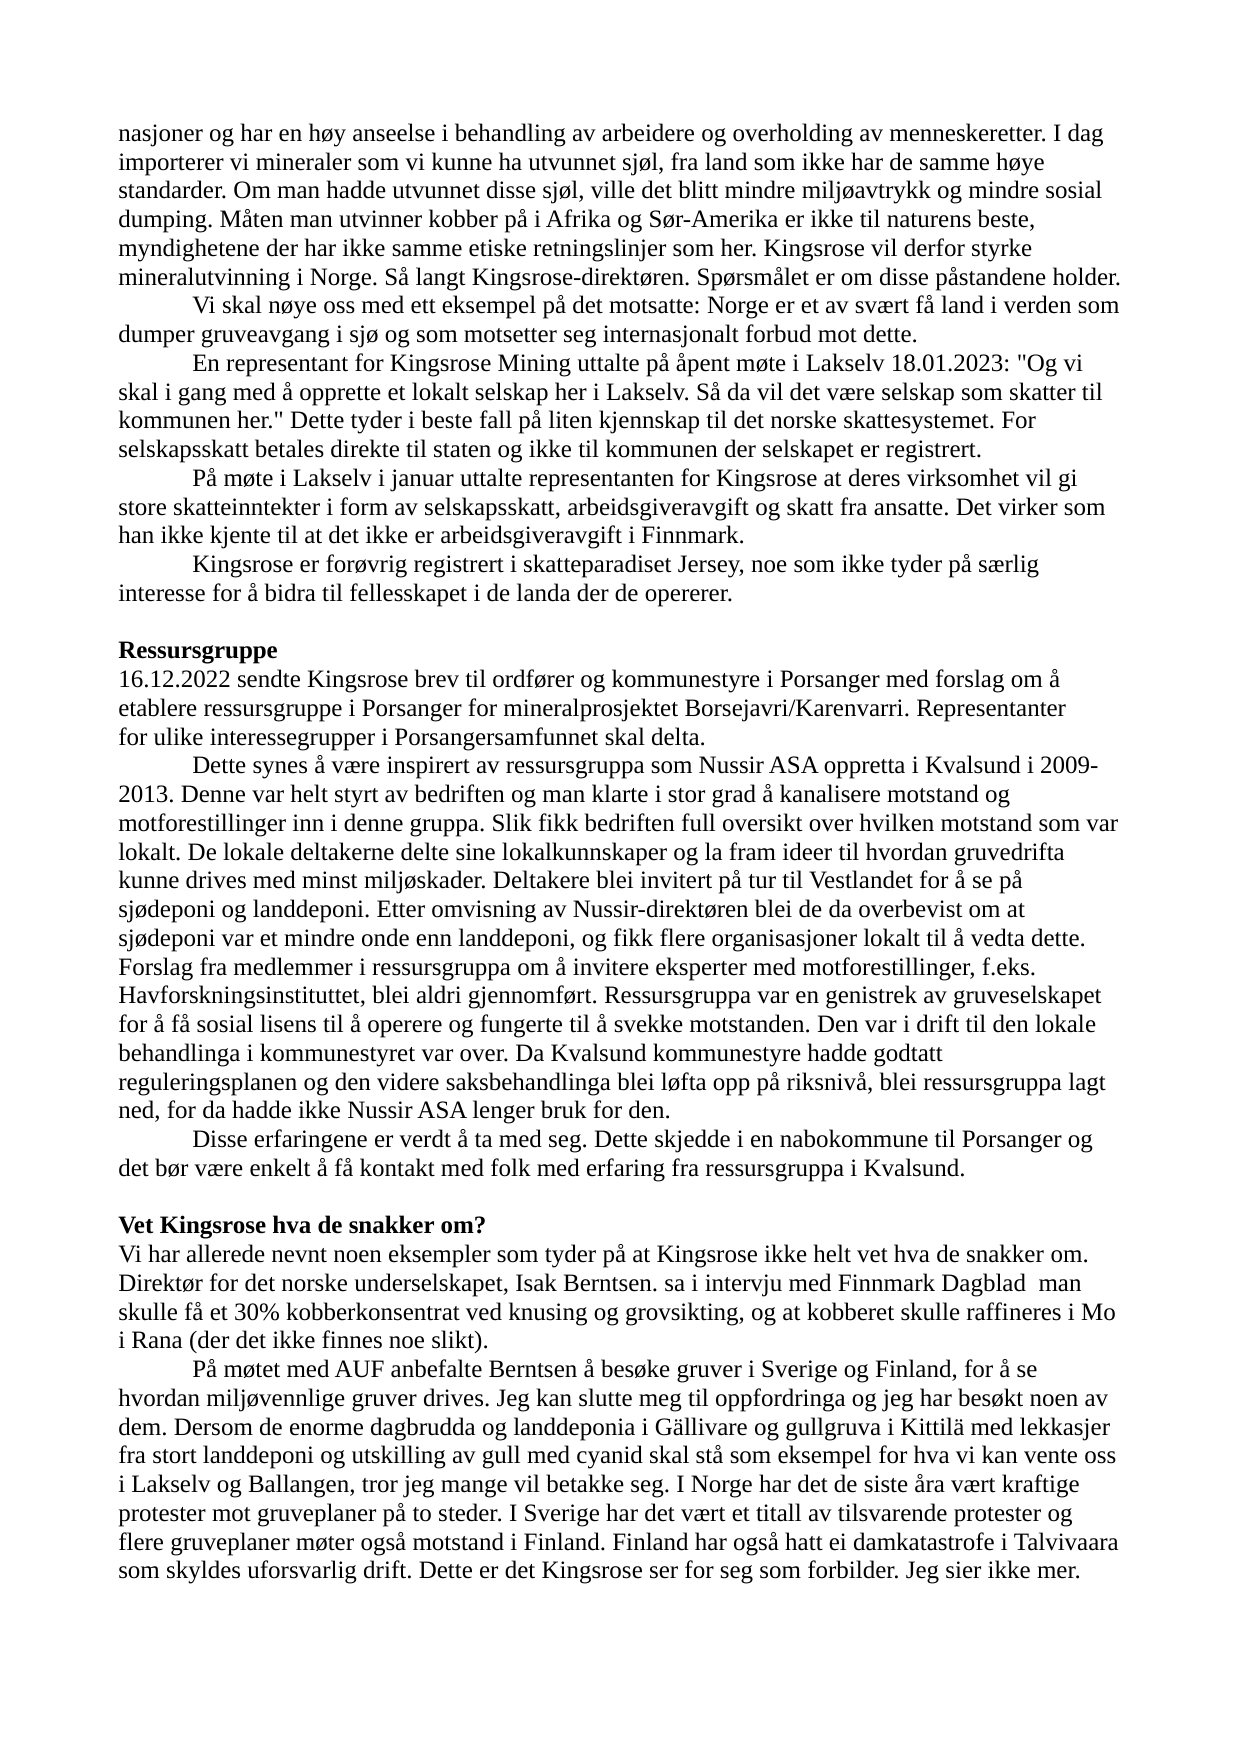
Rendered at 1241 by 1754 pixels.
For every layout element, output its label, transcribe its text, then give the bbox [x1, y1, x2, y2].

text nasjoner og har en høy anseelse i behandling av arbeidere og overholding av menneskeretter. I dag importerer vi mineraler som vi kunne ha utvunnet sjøl, fra land som ikke har de samme høye standarder. Om man hadde utvunnet disse sjøl, ville det blitt mindre miljøavtrykk og mindre sosial dumping. Måten man utvinner kobber på i Afrika og Sør-Amerika er ikke til naturens beste, myndighetene der har ikke samme etiske retningslinjer som her. Kingsrose vil derfor styrke mineralutvinning i Norge. Så langt Kingsrose-direktøren. Spørsmålet er om disse påstandene holder. Vi skal nøye oss med ett eksempel på det motsatte: Norge er et av svært få land i verden som dumper gruveavgang i sjø og som motsetter seg internasjonalt forbud mot dette. En representant for Kingsrose Mining uttalte på åpent møte i Lakselv 18.01.2023: "Og vi skal i gang med å opprette et lokalt selskap her i Lakselv. Så da vil det være selskap som skatter til kommunen her." Dette tyder i beste fall på liten kjennskap til det norske skattesystemet. For selskapsskatt betales direkte til staten og ikke til kommunen der selskapet er registrert. På møte i Lakselv i januar uttalte representanten for Kingsrose at deres virksomhet vil gi store skatteinntekter i form av selskapsskatt, arbeidsgiveravgift og skatt fra ansatte. Det virker som han ikke kjente til at det ikke er arbeidsgiveravgift i Finnmark. Kingsrose er forøvrig registrert i skatteparadiset Jersey, noe som ikke tyder på særlig interesse for å bidra til fellesskapet i de landa der de opererer. Ressursgruppe 16.12.2022 sendte Kingsrose brev til ordfører og kommunestyre i Porsanger med forslag om å etablere ressursgruppe i Porsanger for mineralprosjektet Borsejavri/Karenvarri. Representanter for ulike interessegrupper i Porsangersamfunnet skal delta. Dette synes å være inspirert av ressursgruppa som Nussir ASA oppretta i Kvalsund i 2009-2013. Denne var helt styrt av bedriften og man klarte i stor grad å kanalisere motstand og motforestillinger inn i denne gruppa. Slik fikk bedriften full oversikt over hvilken motstand som var lokalt. De lokale deltakerne delte sine lokalkunnskaper og la fram ideer til hvordan gruvedrifta kunne drives med minst miljøskader. Deltakere blei invitert på tur til Vestlandet for å se på sjødeponi og landdeponi. Etter omvisning av Nussir-direktøren blei de da overbevist om at sjødeponi var et mindre onde enn landdeponi, og fikk flere organisasjoner lokalt til å vedta dette. Forslag fra medlemmer i ressursgruppa om å invitere eksperter med motforestillinger, f.eks. Havforskningsinstituttet, blei aldri gjennomført. Ressursgruppa var en genistrek av gruveselskapet for å få sosial lisens til å operere og fungerte til å svekke motstanden. Den var i drift til den lokale behandlinga i kommunestyret var over. Da Kvalsund kommunestyre hadde godtatt reguleringsplanen og den videre saksbehandlinga blei løfta opp på riksnivå, blei ressursgruppa lagt ned, for da hadde ikke Nussir ASA lenger bruk for den. Disse erfaringene er verdt å ta med seg. Dette skjedde i en nabokommune til Porsanger og det bør være enkelt å få kontakt med folk med erfaring fra ressursgruppa i Kvalsund. Vet Kingsrose hva de snakker om? Vi har allerede nevnt noen eksempler som tyder på at Kingsrose ikke helt vet hva de snakker om. Direktør for det norske underselskapet, Isak Berntsen. sa i intervju med Finnmark Dagblad man skulle få et 30% kobberkonsentrat ved knusing og grovsikting, og at kobberet skulle raffineres i Mo i Rana (der det ikke finnes noe slikt). På møtet med AUF anbefalte Berntsen å besøke gruver i Sverige og Finland, for å se hvordan miljøvennlige gruver drives. Jeg kan slutte meg til oppfordringa og jeg har besøkt noen av dem. Dersom de enorme dagbrudda og landdeponia i Gällivare og gullgruva i Kittilä med lekkasjer fra stort landdeponi og utskilling av gull med cyanid skal stå som eksempel for hva vi kan vente oss i Lakselv og Ballangen, tror jeg mange vil betakke seg. I Norge har det de siste åra vært kraftige protester mot gruveplaner på to steder. I Sverige har det vært et titall av tilsvarende protester og flere gruveplaner møter også motstand i Finland. Finland har også hatt ei damkatastrofe i Talvivaara som skyldes uforsvarlig drift. Dette er det Kingsrose ser for seg som forbilder. Jeg sier ikke mer. [118, 118, 1122, 1584]
